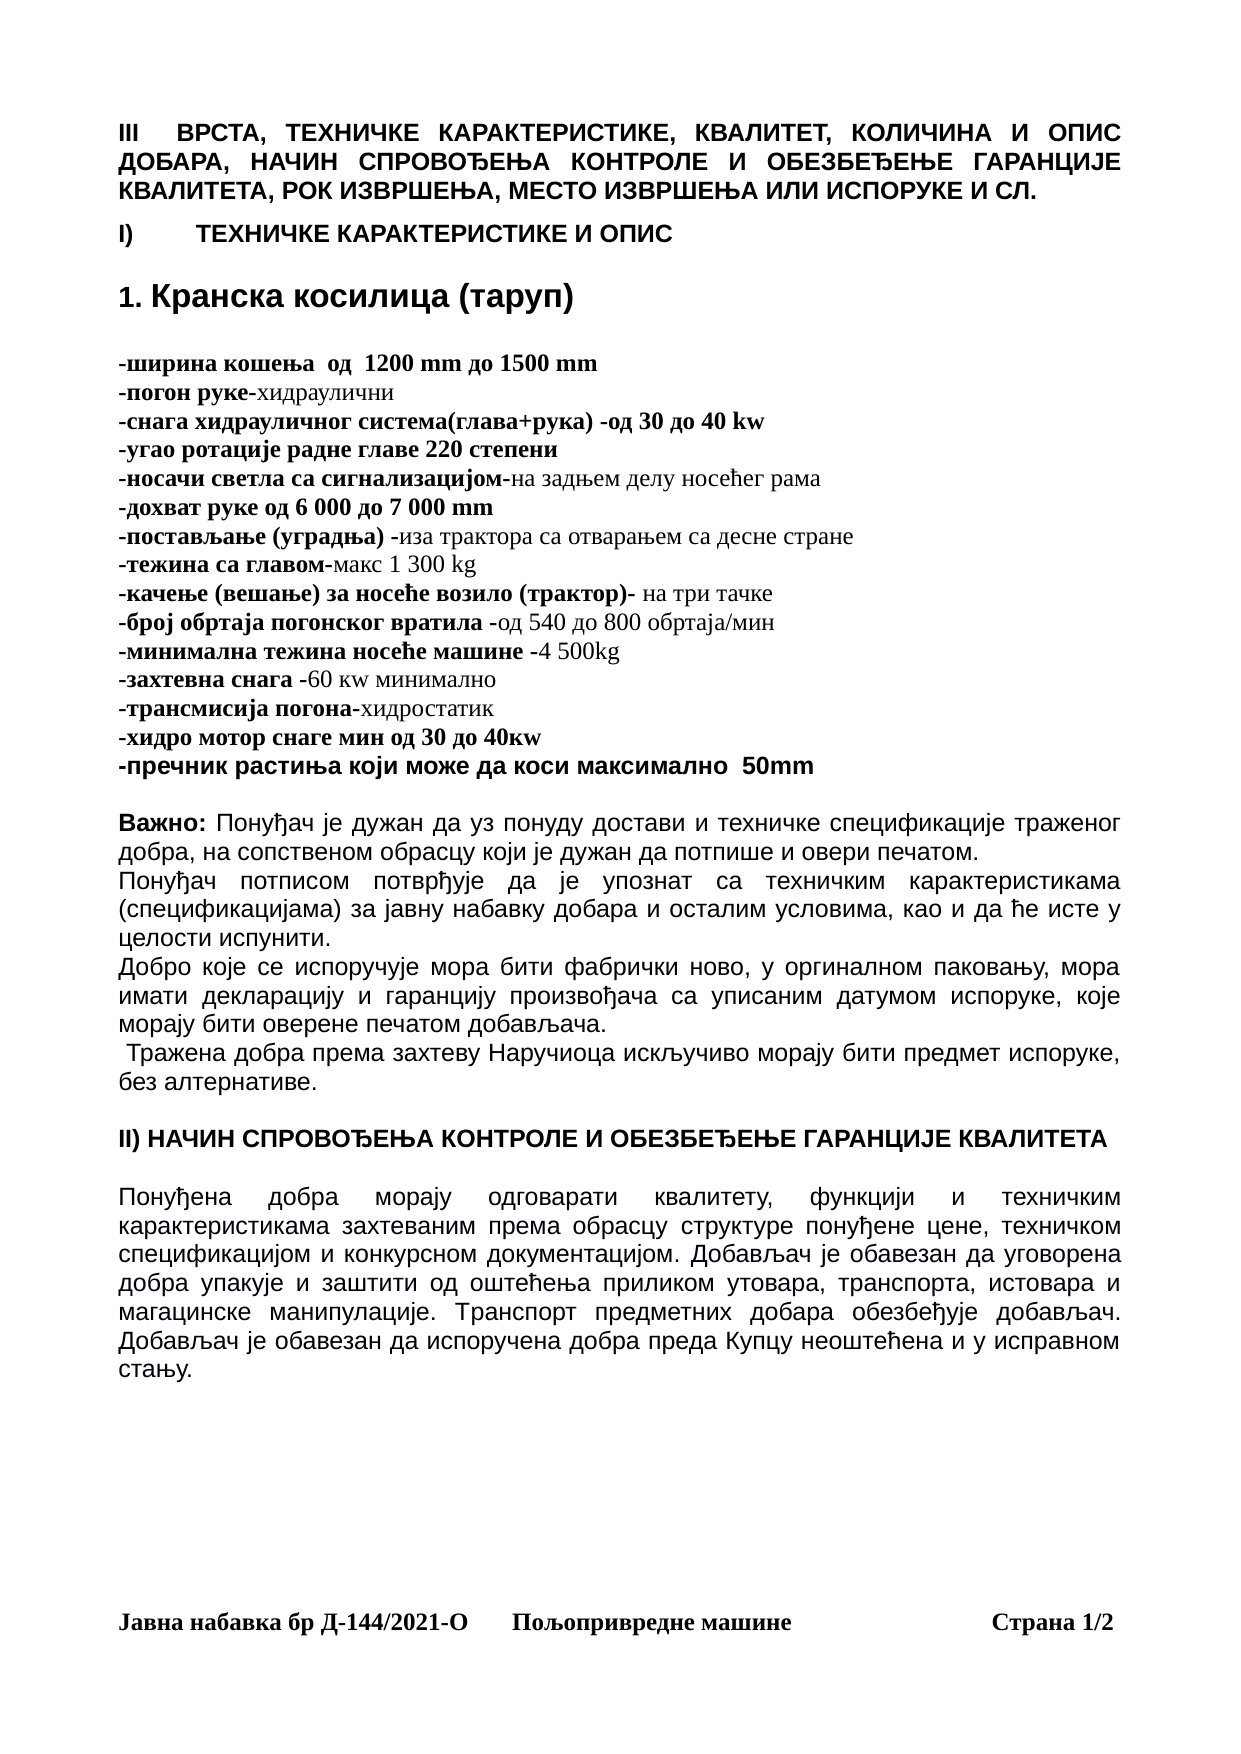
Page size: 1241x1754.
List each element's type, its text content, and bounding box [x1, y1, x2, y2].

list Добрo којe се испоручује мора бити фабрички ново, у оргиналном паковању, мора имати декларацију и гаранцију произвођача са уписаним датумом испоруке, које морају бити оверене печатом добављача. [118, 952, 1122, 1038]
text -постављање (уградња) -иза трактора са отварањем са десне стране [118, 521, 1122, 549]
text Понуђена добра морају одговарати квалитету, функцији и техничким карактеристикама захтеваним према обрасцу структуре понуђене цене, техничком спецификацијом и конкурсном документацијом. Добављач је обавезан да уговорена добра упакује и заштити од оштећења приликом утовара, транспорта, истовара и магацинске манипулације. Транспорт предметних добара обезбеђује добављач. Добављач је обавезан да испоручена добра преда Купцу неоштећена и у исправном стању. [118, 1182, 1122, 1383]
text -хидро мотор снаге мин од 30 до 40кw [118, 722, 1122, 751]
text -минимална тежина носеће машине -4 500kg [118, 636, 1122, 664]
text -дохват руке од 6 000 до 7 000 mm [118, 492, 1122, 521]
text 1. Кранска косилица (таруп) [118, 276, 1122, 315]
list Важно: Понуђач је дужан да уз понуду достави и техничке спецификације траженог добра, на сопственом обрасцу који је дужан да потпише и овери печатом. [118, 808, 1122, 866]
text Тражена добра према захтеву Наручиоца искључиво морају бити предмет испоруке, без алтернативе. [118, 1038, 1122, 1096]
text -снага хидрауличног система(глава+рука) -од 30 до 40 kw [118, 406, 1122, 434]
text -погон руке-хидраулични [118, 377, 1122, 406]
text -број обртаја погонског вратила -од 540 до 800 обртаја/мин [118, 607, 1122, 636]
text -пречник растиња који може да коси максимално 50mm [118, 751, 1122, 779]
text -угао ротације радне главе 220 степени [118, 434, 1122, 463]
text -трансмисија погона-хидростатик [118, 693, 1122, 722]
list Понуђач потписом потврђује да је упознат са техничким карактеристикама (спецификацијама) за јавну набавку добара и осталим условима, као и да ће исте у целости испунити. [118, 866, 1122, 952]
text -носачи светла са сигнализацијом-на задњем делу носећег рама [118, 463, 1122, 492]
text -ширина кошења од 1200 mm до 1500 mm [118, 348, 1122, 377]
text III ВРСТА, ТЕХНИЧКЕ КАРАКТЕРИСТИКЕ, КВАЛИТЕТ, КОЛИЧИНА И ОПИС ДОБАРА, НАЧИН СПРОВОЂЕЊА КОНТРОЛЕ И ОБЕЗБЕЂЕЊЕ ГАРАНЦИЈЕ КВАЛИТЕТА, РОК ИЗВРШЕЊА, МЕСТО ИЗВРШЕЊА ИЛИ ИСПОРУКЕ И СЛ. [118, 118, 1122, 204]
text -тежина са главом-макс 1 300 kg [118, 549, 1122, 578]
text -качење (вешање) за носеће возило (трактор)- на три тачке [118, 578, 1122, 607]
text -захтевна снага -60 кw минимално [118, 664, 1122, 693]
list I) ТЕХНИЧКЕ КАРАКТЕРИСТИКЕ И ОПИС [118, 219, 1122, 247]
text II) НАЧИН СПРОВОЂЕЊА КОНТРОЛЕ И ОБЕЗБЕЂЕЊЕ ГАРАНЦИЈЕ КВАЛИТЕТА [118, 1124, 1122, 1153]
